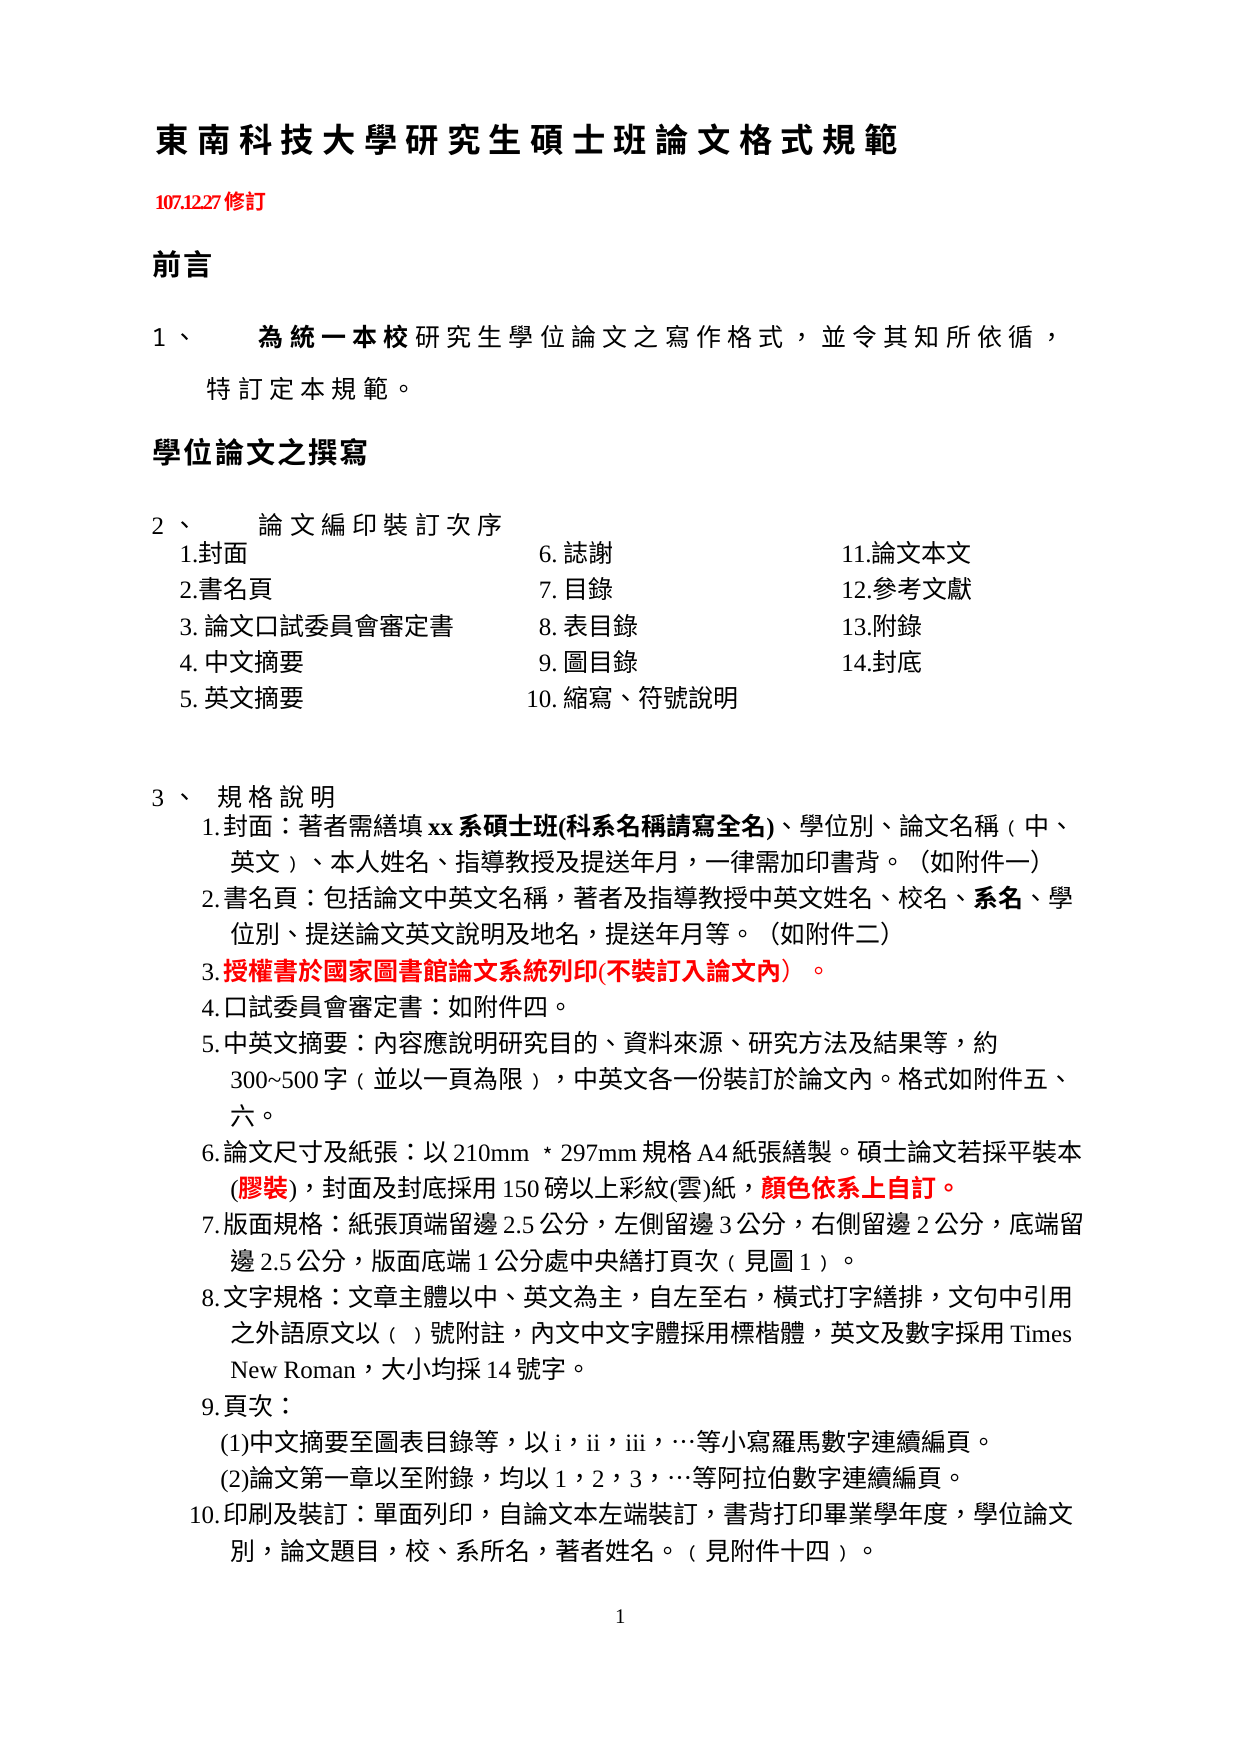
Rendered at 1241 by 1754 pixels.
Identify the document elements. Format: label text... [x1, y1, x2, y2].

text (2)論文第一章以至附錄，均以1，2，3，…等阿拉伯數字連續編頁。 [220, 1459, 1089, 1495]
list 頁次： [220, 1386, 1089, 1422]
text 前言 [151, 221, 1089, 284]
list 封面：著者需繕填xx系碩士班(科系名稱請寫全名)、學位別、論文名稱﹙中、英文﹚、本人姓名、指導教授及提送年月，一律需加印書背。（如附件一） [220, 806, 1089, 879]
list 論文尺寸及紙張：以210mm ﹡297mm規格A4紙張繕製。碩士論文若採平裝本(膠裝)，封面及封底採用150磅以上彩紋(雲)紙，顏色依系上自訂。 [220, 1132, 1089, 1205]
table_cell [151, 715, 511, 744]
table_cell 2.書名頁 [151, 570, 511, 606]
table_header 1.封面 [151, 534, 511, 570]
list 印刷及裝訂：單面列印，自論文本左端裝訂，書背打印畢業學年度，學位論文別，論文題目，校、系所名，著者姓名。﹙見附件十四﹚。 [220, 1495, 1089, 1567]
list 為統一本校研究生學位論文之寫作格式，並令其知所依循，特訂定本規範。 [151, 284, 1089, 409]
table_cell [826, 679, 1099, 715]
list 版面規格：紙張頂端留邊2.5公分，左側留邊3公分，右側留邊2公分，底端留邊2.5公分，版面底端1公分處中央繕打頁次﹙見圖1﹚。 [220, 1205, 1089, 1277]
list 文字規格：文章主體以中、英文為主，自左至右，橫式打字繕排，文句中引用之外語原文以﹙﹚號附註，內文中文字體採用標楷體，英文及數字採用Times New Roman，大小均採14號字。 [220, 1277, 1089, 1386]
list 中英文摘要：內容應說明研究目的、資料來源、研究方法及結果等，約300~500字﹙並以一頁為限﹚，中英文各一份裝訂於論文內。格式如附件五、六。 [220, 1024, 1089, 1132]
table_cell [826, 715, 1099, 744]
list 授權書於國家圖書館論文系統列印(不裝訂入論文內）。 [220, 951, 1089, 987]
subtitle 東南科技大學研究生碩士班論文格式規範 107.12.27修訂 [151, 96, 1089, 221]
table_cell 9. 圖目錄 [511, 643, 826, 679]
list 書名頁：包括論文中英文名稱，著者及指導教授中英文姓名、校名、系名、學位別、提送論文英文說明及地名，提送年月等。（如附件二） [220, 879, 1089, 951]
table_cell 5. 英文摘要 [151, 679, 511, 715]
table_cell 12.參考文獻 [826, 570, 1099, 606]
table_cell 13.附錄 [826, 606, 1099, 642]
text 學位論文之撰寫 [151, 409, 1089, 471]
list 口試委員會審定書：如附件四。 [220, 987, 1089, 1024]
table_cell 4. 中文摘要 [151, 643, 511, 679]
table_cell 14.封底 [826, 643, 1099, 679]
table_cell [511, 715, 826, 744]
table_cell 10. 縮寫、符號說明 [511, 679, 826, 715]
text (1)中文摘要至圖表目錄等，以i，ii，iii，…等小寫羅馬數字連續編頁。 [220, 1422, 1089, 1459]
list 規格說明 [151, 744, 1089, 806]
table_header 6. 誌謝 [511, 534, 826, 570]
table_cell 7. 目錄 [511, 570, 826, 606]
list 論文編印裝訂次序 [151, 471, 1089, 534]
table_cell 3. 論文口試委員會審定書 [151, 606, 511, 642]
table_header 11.論文本文 [826, 534, 1099, 570]
table_cell 8. 表目錄 [511, 606, 826, 642]
